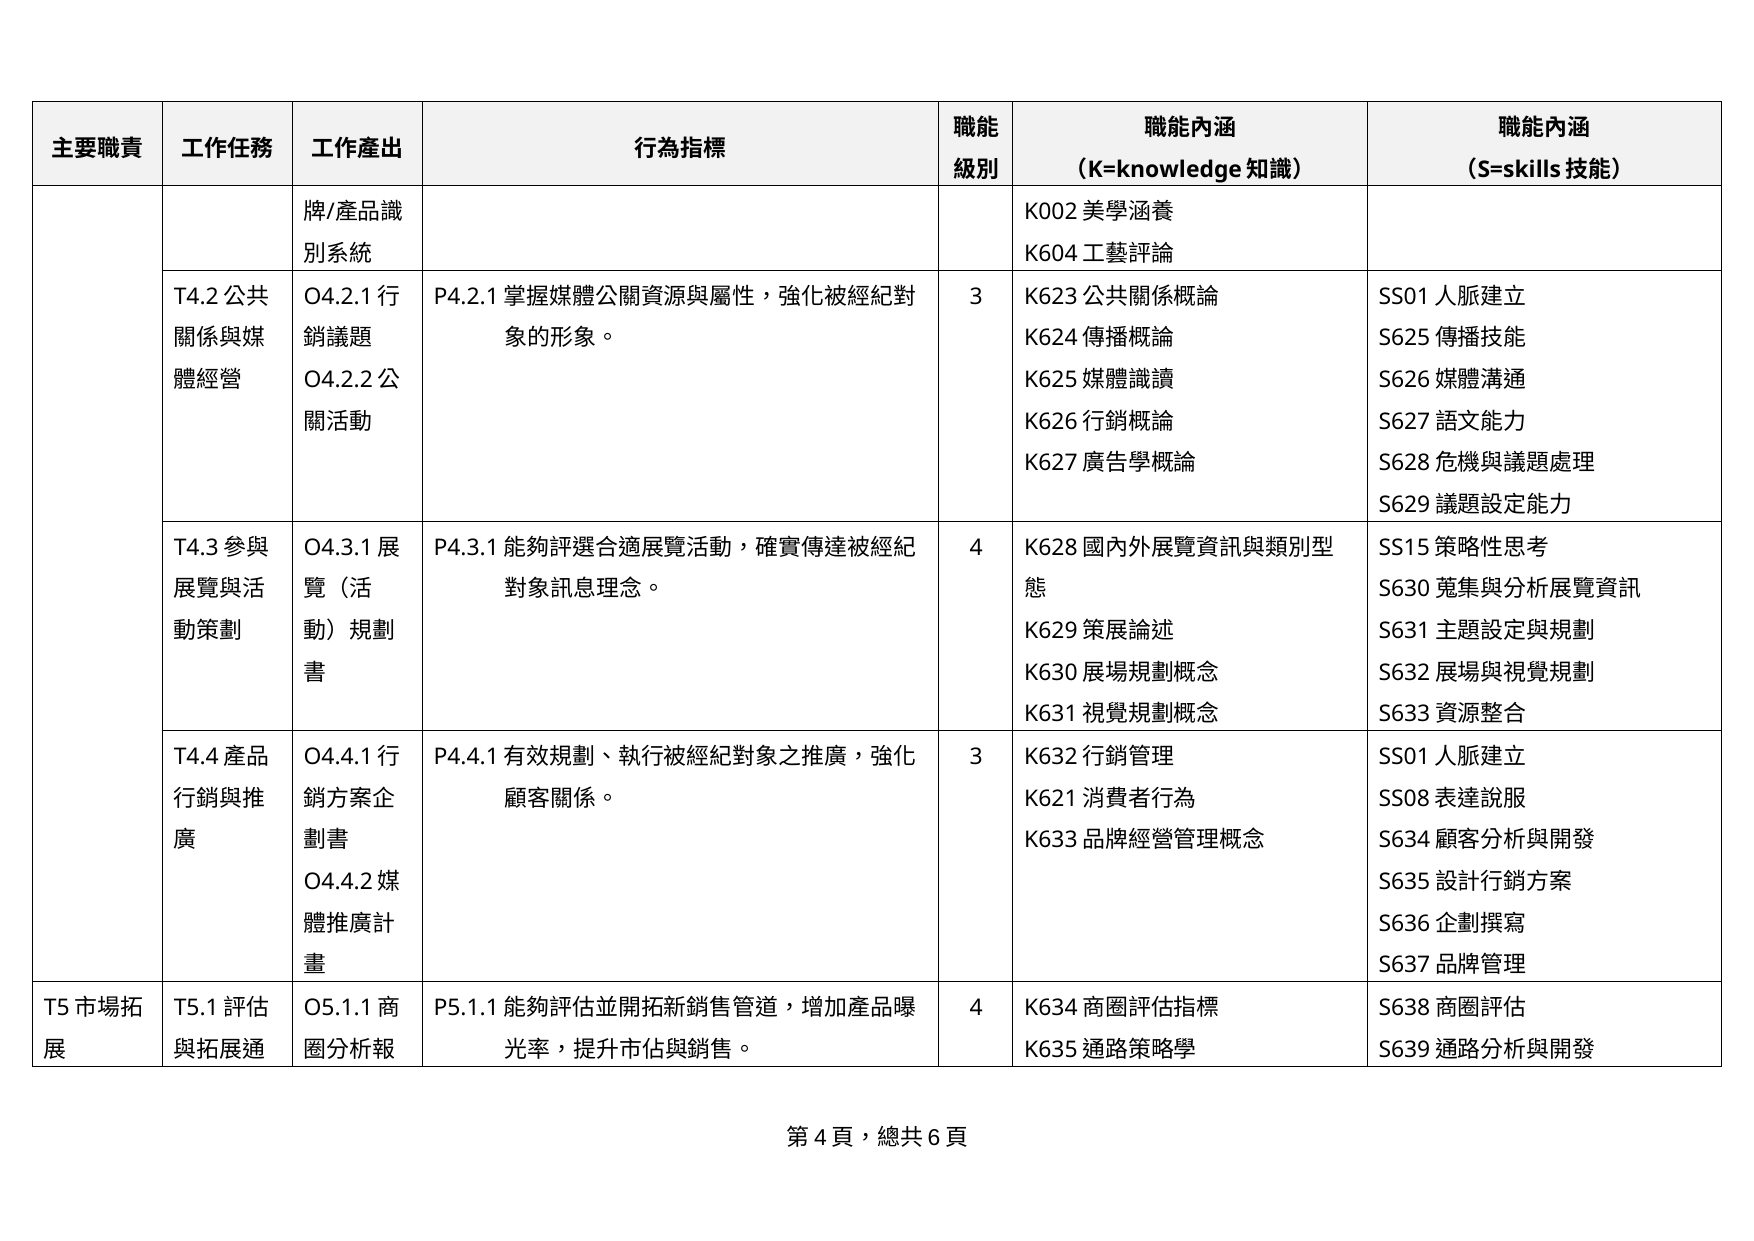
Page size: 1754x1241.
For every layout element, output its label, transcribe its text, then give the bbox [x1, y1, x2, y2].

table_cell T5市場拓展 [33, 982, 162, 1066]
table_cell P4.3.1能夠評選合適展覽活動，確實傳達被經紀對象訊息理念。 [423, 522, 938, 730]
table_cell P4.4.1有效規劃、執行被經紀對象之推廣，強化顧客關係。 [423, 731, 938, 981]
table_cell K632行銷管理 K621消費者行為 K633品牌經營管理概念 [1013, 731, 1367, 981]
table_cell T4.2公共關係與媒體經營 [163, 271, 292, 521]
table_header 工作產出 [293, 102, 422, 185]
table_cell T4.4產品行銷與推廣 [163, 731, 292, 981]
table_cell O4.3.1展覽（活動）規劃書 [293, 522, 422, 730]
table_cell [939, 186, 1012, 270]
table_cell O4.4.1行銷方案企劃書 O4.4.2媒體推廣計畫 [293, 731, 422, 981]
table_cell 4 [939, 982, 1012, 1066]
table_cell 3 [939, 731, 1012, 981]
table_cell 牌/產品識別系統 [293, 186, 422, 270]
table_header 行為指標 [423, 102, 938, 185]
table_header 職能內涵 （S=skills技能） [1368, 102, 1721, 185]
table_cell [1368, 186, 1721, 270]
table_cell P4.2.1掌握媒體公關資源與屬性，強化被經紀對象的形象。 [423, 271, 938, 521]
table_cell S638商圈評估 S639通路分析與開發 [1368, 982, 1721, 1066]
table_header 職能級別 [939, 102, 1012, 185]
table_cell O4.2.1行銷議題 O4.2.2公關活動 [293, 271, 422, 521]
table_cell [33, 186, 162, 981]
table_header 工作任務 [163, 102, 292, 185]
table_cell 3 [939, 271, 1012, 521]
table_cell O5.1.1商圈分析報 [293, 982, 422, 1066]
table_header 主要職責 [33, 102, 162, 185]
table_header 職能內涵 （K=knowledge知識） [1013, 102, 1367, 185]
table_cell 4 [939, 522, 1012, 730]
table_cell K628國內外展覽資訊與類別型態 K629策展論述 K630展場規劃概念 K631視覺規劃概念 [1013, 522, 1367, 730]
table_cell T5.1評估與拓展通 [163, 982, 292, 1066]
table_cell K634商圈評估指標 K635通路策略學 [1013, 982, 1367, 1066]
table_cell K623公共關係概論 K624傳播概論 K625媒體識讀 K626行銷概論 K627廣告學概論 [1013, 271, 1367, 521]
table_cell SS01人脈建立 SS08表達說服 S634顧客分析與開發 S635設計行銷方案 S636企劃撰寫 S637品牌管理 [1368, 731, 1721, 981]
table_cell SS15策略性思考 S630蒐集與分析展覽資訊 S631主題設定與規劃 S632展場與視覺規劃 S633資源整合 [1368, 522, 1721, 730]
table_cell [423, 186, 938, 270]
table_cell T4.3參與展覽與活動策劃 [163, 522, 292, 730]
table_cell P5.1.1能夠評估並開拓新銷售管道，增加產品曝光率，提升市佔與銷售。 [423, 982, 938, 1066]
table_cell [163, 186, 292, 270]
table_cell K002美學涵養 K604工藝評論 [1013, 186, 1367, 270]
table_cell SS01人脈建立 S625傳播技能 S626媒體溝通 S627語文能力 S628危機與議題處理 S629議題設定能力 [1368, 271, 1721, 521]
